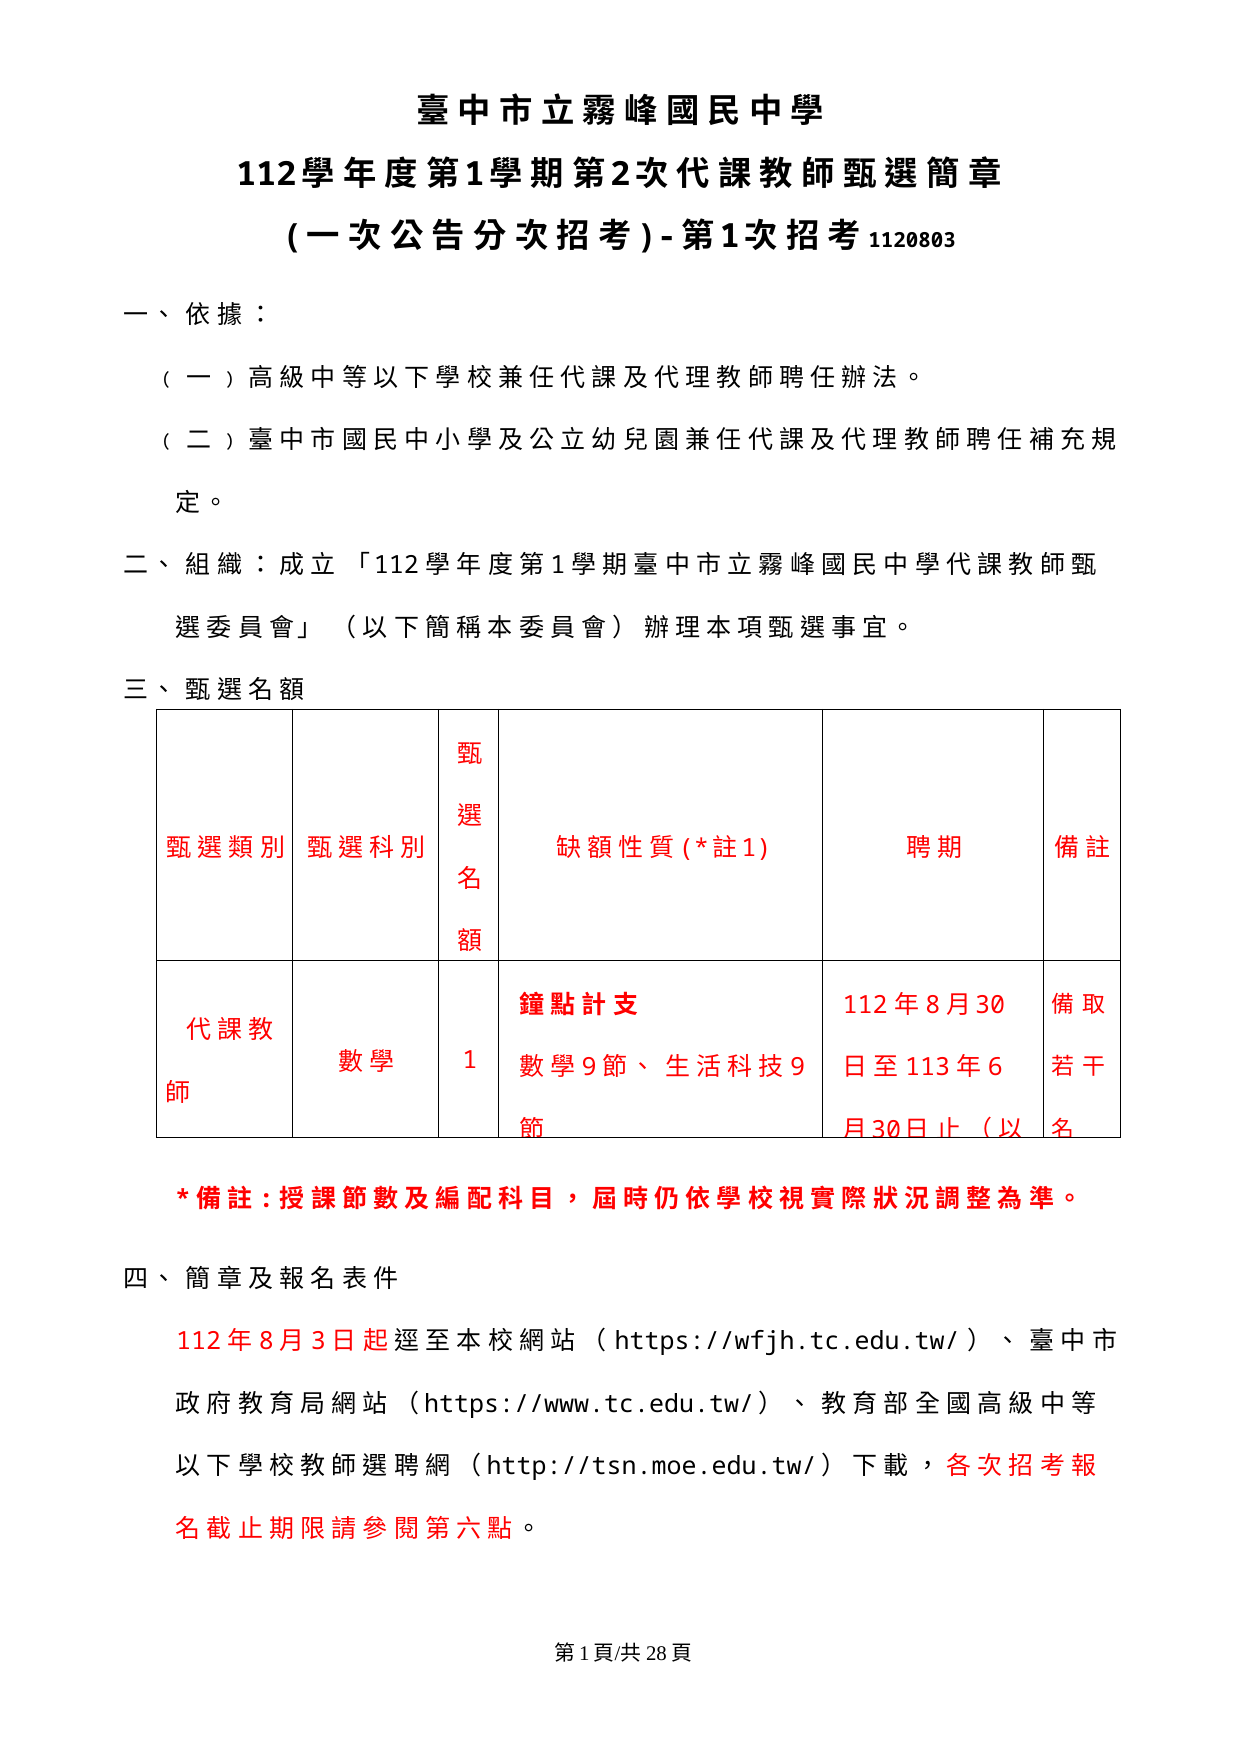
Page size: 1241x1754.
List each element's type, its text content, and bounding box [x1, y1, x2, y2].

text 二、組織：成立「112學年度第1學期臺中市立霧峰國民中學代課教師甄選委員會」（以下簡稱本委員會）辦理本項甄選事宜。 [120, 521, 1120, 646]
table_header 備註 [1044, 710, 1120, 960]
text *備註:授課節數及編配科目，屆時仍依學校視實際狀況調整為準。 [164, 1155, 1120, 1217]
text 一、依據： [120, 271, 1120, 334]
table_cell 1 [439, 961, 498, 1137]
table_cell 代課教師 [157, 961, 292, 1137]
table_cell 數學 [293, 961, 438, 1137]
table_header 甄選類別 [157, 710, 292, 960]
table_header 缺額性質(*註1) [499, 710, 822, 960]
table_header 甄選名額 [439, 710, 498, 960]
text 三、甄選名額 [120, 646, 1120, 709]
text 臺中市立霧峰國民中學 [120, 66, 1120, 129]
table_cell 備取 若干名 [1044, 961, 1120, 1137]
table_header 聘期 [823, 710, 1043, 960]
text ﹙一﹚高級中等以下學校兼任代課及代理教師聘任辦法。 [145, 334, 1120, 396]
text 四、簡章及報名表件 112年8月3日起逕至本校網站（https://wfjh.tc.edu.tw/）、臺中市政府教育局網站（https://www.tc.edu.tw/）、教育部全國高級中等以下學校教師選聘網（http://tsn.moe.edu.tw/）下載，各次招考報名截止期限請參閱第六點。 [120, 1235, 1120, 1547]
text 112學年度第1學期第2次代課教師甄選簡章 [120, 129, 1120, 191]
table_cell 鐘點計支 數學9節、生活科技9節 [499, 961, 822, 1137]
text (一次公告分次招考)-第1次招考1120803 [120, 191, 1120, 254]
table_header 甄選科別 [293, 710, 438, 960]
table_cell 112年8月30日至113年6月30日止（以臺中市政府教育局公告為準或至代課原因消滅為止） [823, 961, 1043, 1137]
text ﹙二﹚臺中市國民中小學及公立幼兒園兼任代課及代理教師聘任補充規定。 [145, 396, 1120, 521]
